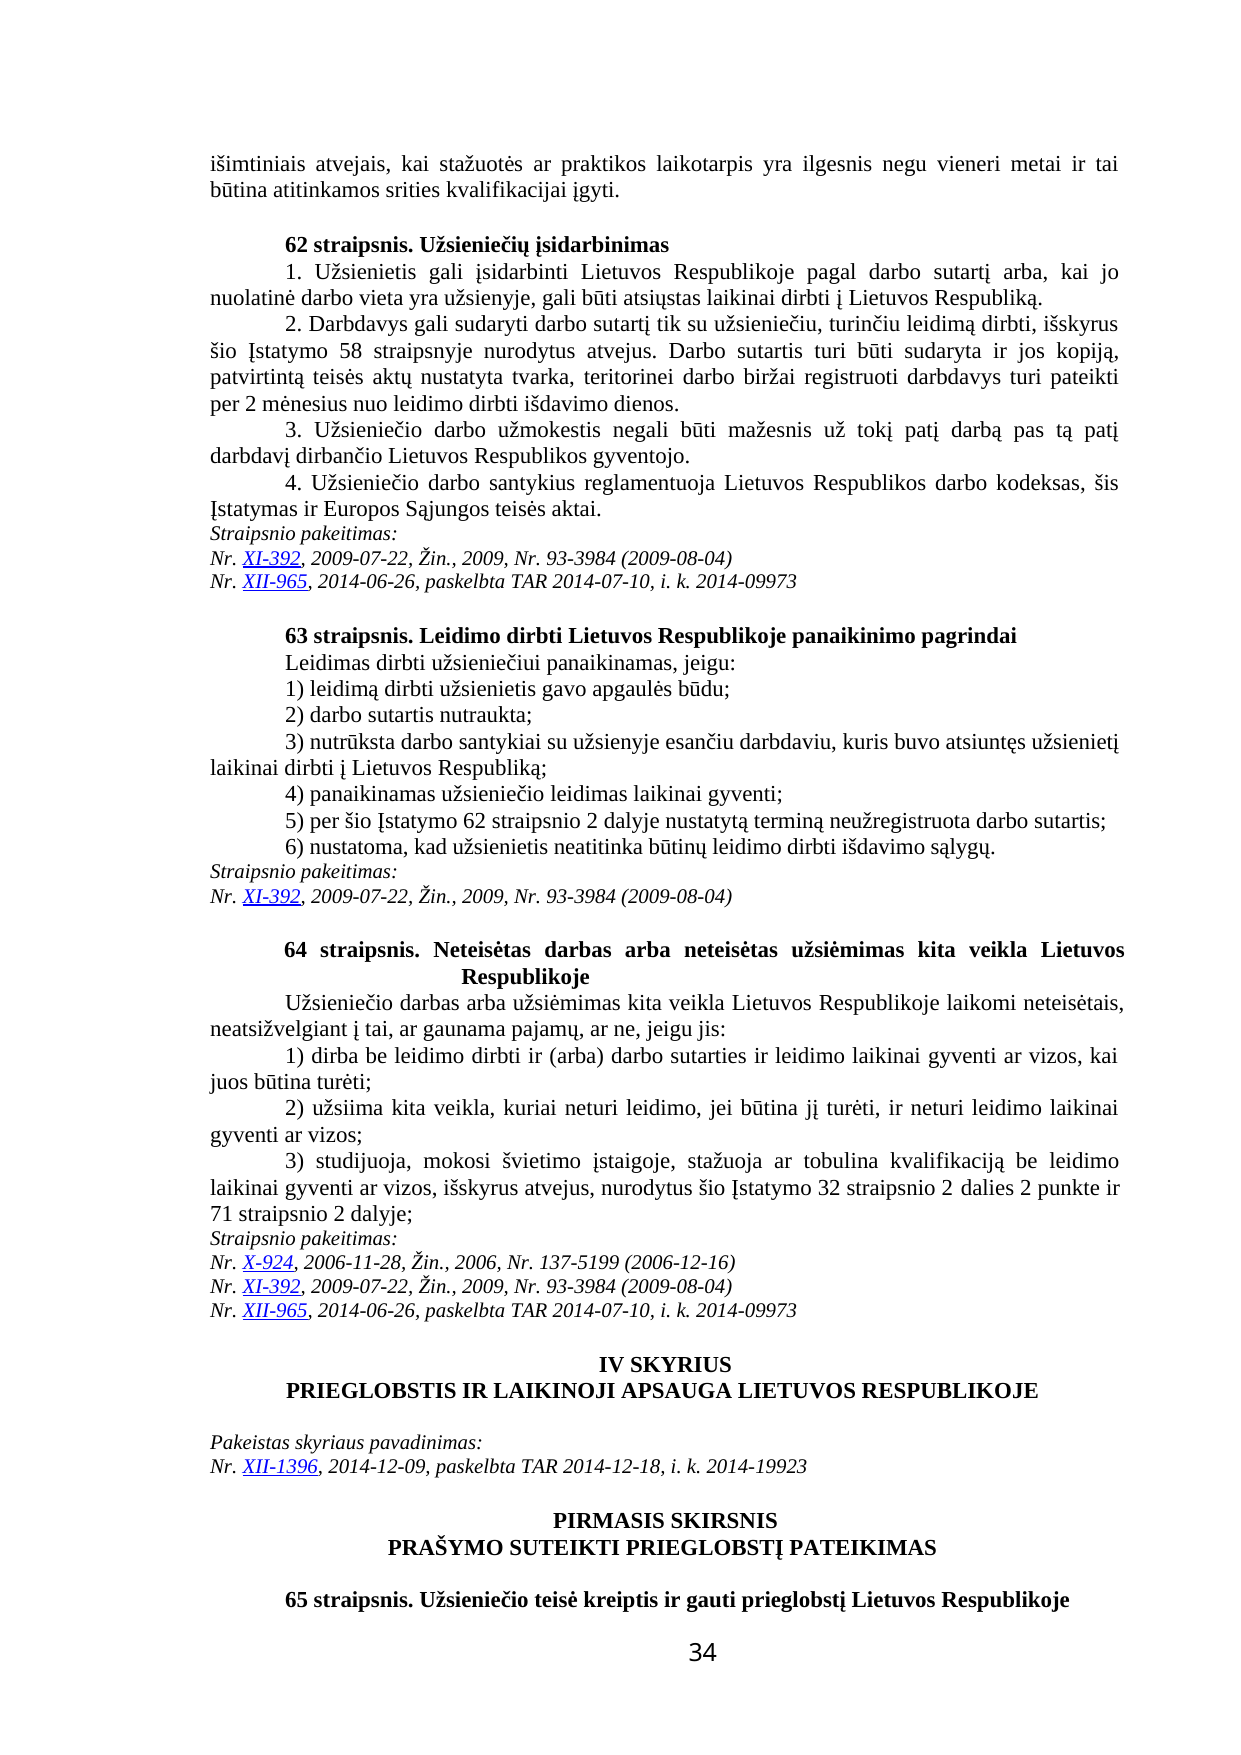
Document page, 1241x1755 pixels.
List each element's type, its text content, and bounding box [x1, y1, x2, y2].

text 2. Darbdavys gali sudaryti darbo sutartį tik su užsieniečiu, turinčiu leidimą dirbti, išskyrus šio Įstatymo 58 straipsnyje nurodytus atvejus. Darbo sutartis turi būti sudaryta ir jos kopiją, patvirtintą teisės aktų nustatyta tvarka, teritorinei darbo biržai registruoti darbdavys turi pateikti per 2 mėnesius nuo leidimo dirbti išdavimo dienos. [210, 311, 1120, 416]
text Nr. XI-392, 2009-07-22, Žin., 2009, Nr. 93-3984 (2009-08-04) [210, 883, 1120, 908]
text Nr. X-924, 2006-11-28, Žin., 2006, Nr. 137-5199 (2006-12-16) [210, 1250, 1120, 1274]
text 2) darbo sutartis nutraukta; [210, 701, 1120, 728]
text 2) užsiima kita veikla, kuriai neturi leidimo, jei būtina jį turėti, ir neturi leidimo laikinai gyventi ar vizos; [210, 1094, 1120, 1147]
text Straipsnio pakeitimas: [210, 1226, 1120, 1250]
text Nr. XII-965, 2014-06-26, paskelbta TAR 2014-07-10, i. k. 2014-09973 [210, 569, 1120, 593]
text Pakeistas skyriaus pavadinimas: [210, 1430, 1120, 1454]
text 3) nutrūksta darbo santykiai su užsienyje esančiu darbdaviu, kuris buvo atsiuntęs užsienietį laikinai dirbti į Lietuvos Respubliką; [210, 728, 1120, 780]
text 65 straipsnis. Užsieniečio teisė kreiptis ir gauti prieglobstį Lietuvos Respublikoje [285, 1586, 1120, 1613]
text 1) dirba be leidimo dirbti ir (arba) darbo sutarties ir leidimo laikinai gyventi ar vizos, kai juos būtina turėti; [210, 1042, 1120, 1094]
text Nr. XI-392, 2009-07-22, Žin., 2009, Nr. 93-3984 (2009-08-04) [210, 1274, 1120, 1298]
text Užsieniečio darbas arba užsiėmimas kita veikla Lietuvos Respublikoje laikomi neteisėtais, neatsižvelgiant į tai, ar gaunama pajamų, ar ne, jeigu jis: [210, 989, 1126, 1042]
text Leidimas dirbti užsieniečiui panaikinamas, jeigu: [210, 649, 1120, 675]
text 3) studijuoja, mokosi švietimo įstaigoje, stažuoja ar tobulina kvalifikaciją be leidimo laikinai gyventi ar vizos, išskyrus atvejus, nurodytus šio Įstatymo 32 straipsnio 2 dalies 2 punkte ir 71 straipsnio 2 dalyje; [210, 1147, 1120, 1226]
text išimtiniais atvejais, kai stažuotės ar praktikos laikotarpis yra ilgesnis negu vieneri metai ir tai būtina atitinkamos srities kvalifikacijai įgyti. [210, 150, 1120, 203]
text 1) leidimą dirbti užsienietis gavo apgaulės būdu; [210, 675, 1120, 701]
text Straipsnio pakeitimas: [210, 521, 1120, 545]
text IV SKYRIUS [210, 1351, 1120, 1378]
text 64 straipsnis. Neteisėtas darbas arba neteisėtas užsiėmimas kita veikla Lietuvos Respublikoje [284, 936, 1126, 989]
text 5) per šio Įstatymo 62 straipsnio 2 dalyje nustatytą terminą neužregistruota darbo sutartis; [210, 807, 1120, 833]
subtitle 62 straipsnis. Užsieniečių įsidarbinimas [210, 231, 1120, 258]
text 6) nustatoma, kad užsienietis neatitinka būtinų leidimo dirbti išdavimo sąlygų. [210, 833, 1120, 859]
text Nr. XII-1396, 2014-12-09, paskelbta TAR 2014-12-18, i. k. 2014-19923 [210, 1454, 1120, 1478]
text Nr. XII-965, 2014-06-26, paskelbta TAR 2014-07-10, i. k. 2014-09973 [210, 1298, 1120, 1322]
text 4. Užsieniečio darbo santykius reglamentuoja Lietuvos Respublikos darbo kodeksas, šis Įstatymas ir Europos Sąjungos teisės aktai. [210, 469, 1120, 521]
text 3. Užsieniečio darbo užmokestis negali būti mažesnis už tokį patį darbą pas tą patį darbdavį dirbančio Lietuvos Respublikos gyventojo. [210, 416, 1120, 469]
text Straipsnio pakeitimas: [210, 859, 1120, 883]
text PIRMASIS SKIRSNIS [210, 1507, 1120, 1533]
text PRAŠYMO SUTEIKTI PRIEGLOBSTĮ PATEIKIMAS [210, 1533, 1120, 1560]
text PRIEGLOBSTIS IR LAIKINOJI APSAUGA LIETUVOS RESPUBLIKOJE [210, 1378, 1120, 1404]
text 4) panaikinamas užsieniečio leidimas laikinai gyventi; [210, 780, 1120, 807]
text 1. Užsienietis gali įsidarbinti Lietuvos Respublikoje pagal darbo sutartį arba, kai jo nuolatinė darbo vieta yra užsienyje, gali būti atsiųstas laikinai dirbti į Lietuvos Respubliką. [210, 258, 1120, 311]
text Nr. XI-392, 2009-07-22, Žin., 2009, Nr. 93-3984 (2009-08-04) [210, 545, 1120, 569]
text 63 straipsnis. Leidimo dirbti Lietuvos Respublikoje panaikinimo pagrindai [210, 622, 1120, 649]
